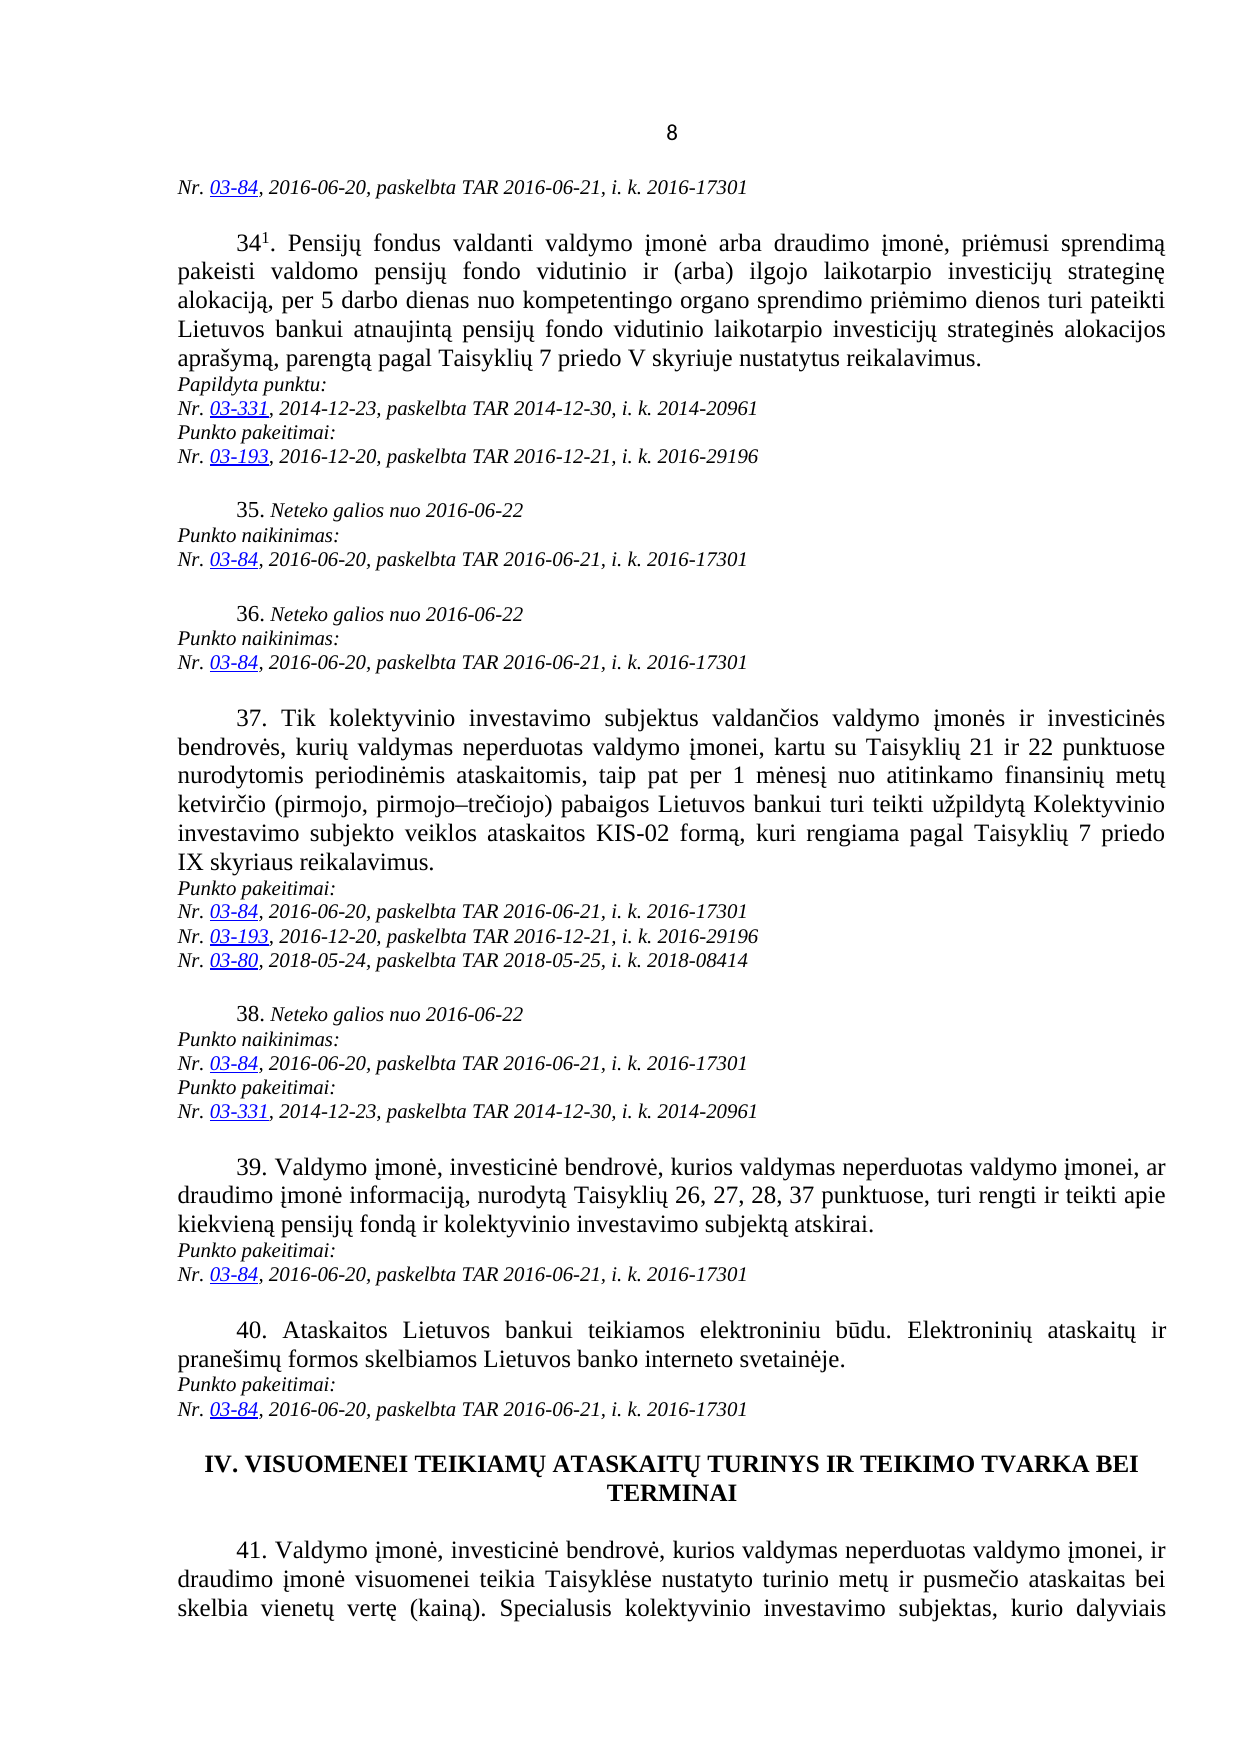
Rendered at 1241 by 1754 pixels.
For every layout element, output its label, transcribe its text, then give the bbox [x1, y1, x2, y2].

text Nr. 03-84, 2016-06-20, paskelbta TAR 2016-06-21, i. k. 2016-17301 [177, 1051, 1166, 1075]
text Punkto pakeitimai: [177, 419, 1166, 444]
text 35. Neteko galios nuo 2016-06-22 [177, 496, 1166, 523]
text Punkto pakeitimai: [177, 1075, 1166, 1099]
text Nr. 03-193, 2016-12-20, paskelbta TAR 2016-12-21, i. k. 2016-29196 [177, 923, 1166, 948]
text Nr. 03-84, 2016-06-20, paskelbta TAR 2016-06-21, i. k. 2016-17301 [177, 175, 1166, 199]
text 341. Pensijų fondus valdanti valdymo įmonė arba draudimo įmonė, priėmusi sprendimą pakeisti valdomo pensijų fondo vidutinio ir (arba) ilgojo laikotarpio investicijų strateginę alokaciją, per 5 darbo dienas nuo kompetentingo organo sprendimo priėmimo dienos turi pateikti Lietuvos bankui atnaujintą pensijų fondo vidutinio laikotarpio investicijų strateginės alokacijos aprašymą, parengtą pagal Taisyklių 7 priedo V skyriuje nustatytus reikalavimus. [177, 228, 1166, 371]
text IV. VISUOMENEI TEIKIAMŲ ATASKAITŲ TURINYS IR TEIKIMO TVARKA BEI TERMINAI [177, 1449, 1166, 1507]
text Papildyta punktu: [177, 371, 1166, 396]
text Nr. 03-193, 2016-12-20, paskelbta TAR 2016-12-21, i. k. 2016-29196 [177, 444, 1166, 468]
text 41. Valdymo įmonė, investicinė bendrovė, kurios valdymas neperduotas valdymo įmonei, ir draudimo įmonė visuomenei teikia Taisyklėse nustatyto turinio metų ir pusmečio ataskaitas bei skelbia vienetų vertę (kainą). Specialusis kolektyvinio investavimo subjektas, kurio dalyviais [177, 1536, 1166, 1622]
text Nr. 03-84, 2016-06-20, paskelbta TAR 2016-06-21, i. k. 2016-17301 [177, 1396, 1166, 1421]
text Nr. 03-84, 2016-06-20, paskelbta TAR 2016-06-21, i. k. 2016-17301 [177, 650, 1166, 674]
text Punkto pakeitimai: [177, 1238, 1166, 1262]
text Punkto naikinimas: [177, 1027, 1166, 1051]
text Nr. 03-331, 2014-12-23, paskelbta TAR 2014-12-30, i. k. 2014-20961 [177, 1099, 1166, 1123]
text Punkto pakeitimai: [177, 1372, 1166, 1396]
text Nr. 03-331, 2014-12-23, paskelbta TAR 2014-12-30, i. k. 2014-20961 [177, 396, 1166, 419]
text 39. Valdymo įmonė, investicinė bendrovė, kurios valdymas neperduotas valdymo įmonei, ar draudimo įmonė informaciją, nurodytą Taisyklių 26, 27, 28, 37 punktuose, turi rengti ir teikti apie kiekvieną pensijų fondą ir kolektyvinio investavimo subjektą atskirai. [177, 1152, 1166, 1238]
text Punkto naikinimas: [177, 626, 1166, 650]
text 37. Tik kolektyvinio investavimo subjektus valdančios valdymo įmonės ir investicinės bendrovės, kurių valdymas neperduotas valdymo įmonei, kartu su Taisyklių 21 ir 22 punktuose nurodytomis periodinėmis ataskaitomis, taip pat per 1 mėnesį nuo atitinkamo finansinių metų ketvirčio (pirmojo, pirmojo–trečiojo) pabaigos Lietuvos bankui turi teikti užpildytą Kolektyvinio investavimo subjekto veiklos ataskaitos KIS-02 formą, kuri rengiama pagal Taisyklių 7 priedo IX skyriaus reikalavimus. [177, 703, 1166, 875]
text Nr. 03-84, 2016-06-20, paskelbta TAR 2016-06-21, i. k. 2016-17301 [177, 1262, 1166, 1286]
text Nr. 03-84, 2016-06-20, paskelbta TAR 2016-06-21, i. k. 2016-17301 [177, 547, 1166, 571]
text 36. Neteko galios nuo 2016-06-22 [177, 600, 1166, 626]
text Punkto pakeitimai: [177, 875, 1166, 899]
text 38. Neteko galios nuo 2016-06-22 [177, 1000, 1166, 1027]
text Nr. 03-84, 2016-06-20, paskelbta TAR 2016-06-21, i. k. 2016-17301 [177, 899, 1166, 923]
text Nr. 03-80, 2018-05-24, paskelbta TAR 2018-05-25, i. k. 2018-08414 [177, 948, 1166, 972]
text 40. Ataskaitos Lietuvos bankui teikiamos elektroniniu būdu. Elektroninių ataskaitų ir pranešimų formos skelbiamos Lietuvos banko interneto svetainėje. [177, 1315, 1166, 1372]
text Punkto naikinimas: [177, 523, 1166, 547]
